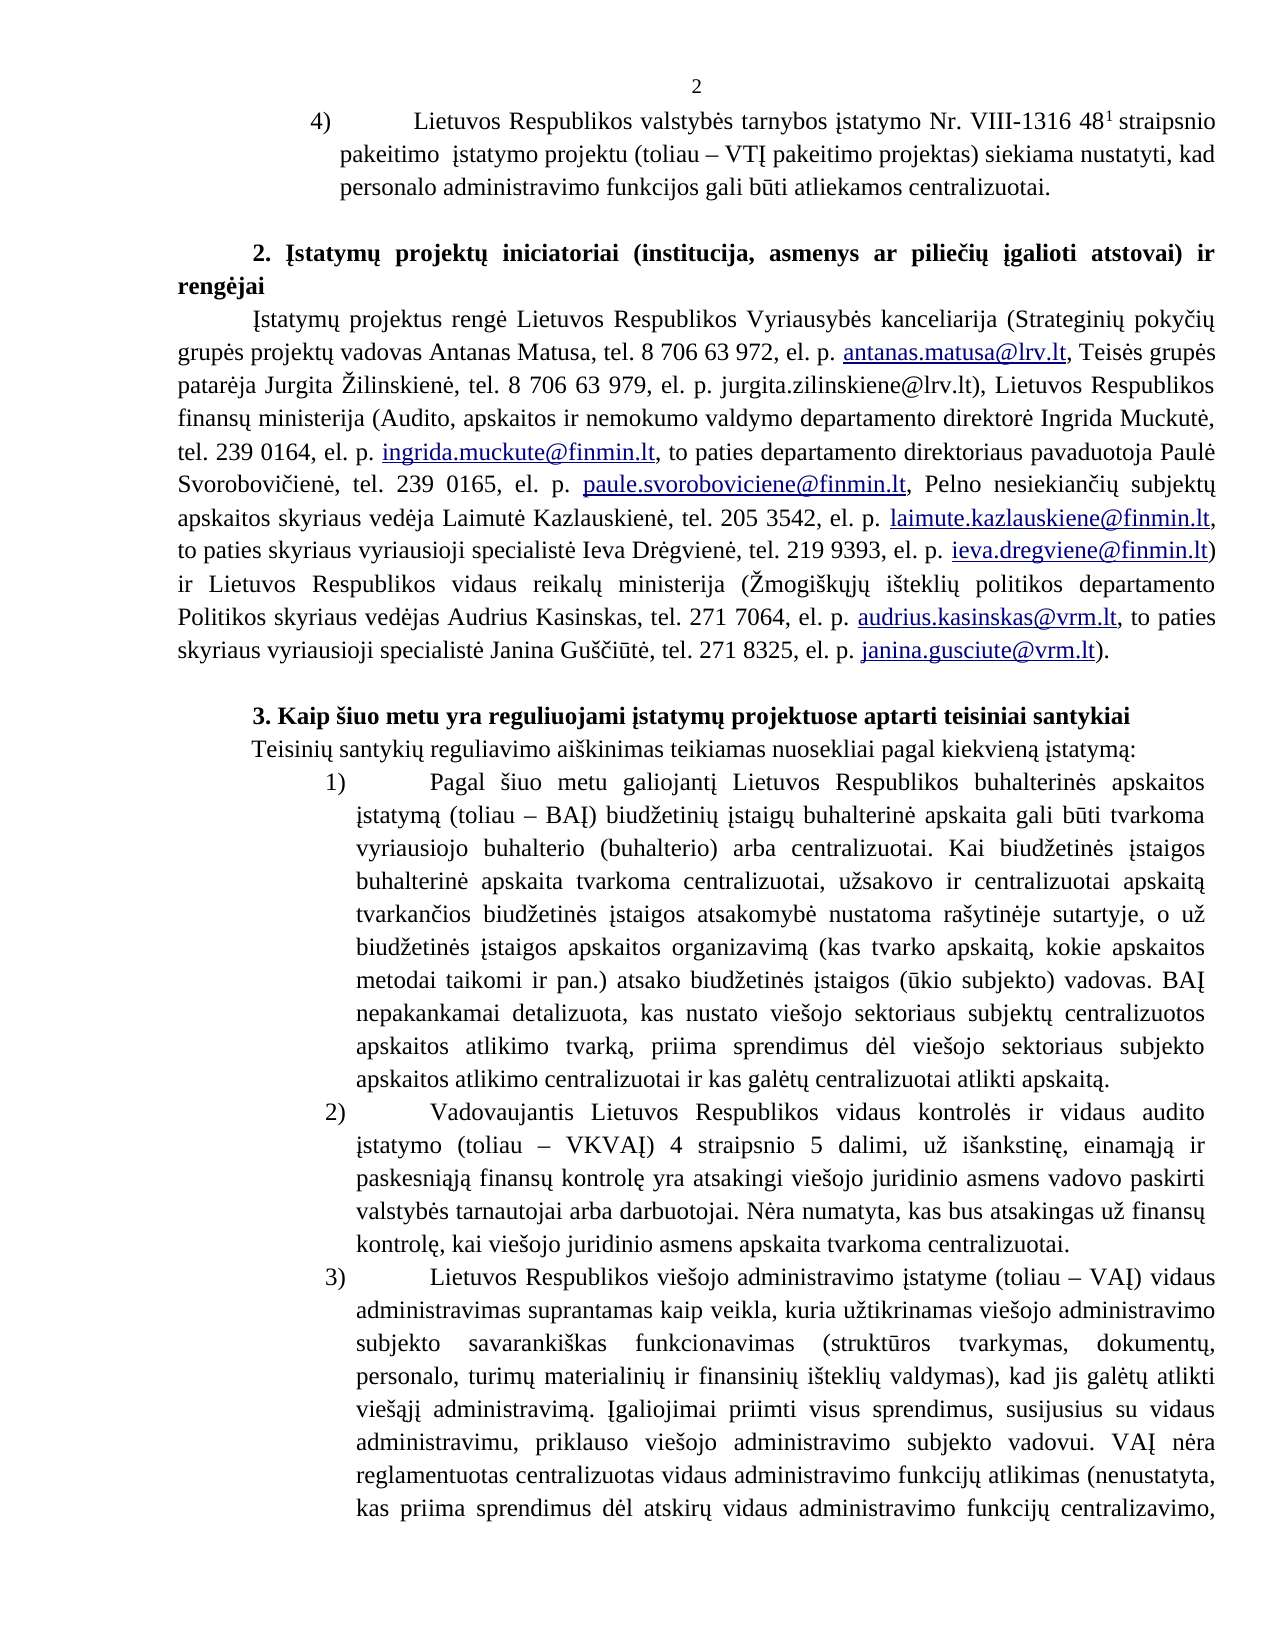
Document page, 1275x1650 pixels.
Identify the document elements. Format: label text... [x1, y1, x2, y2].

list Teisinių santykių reguliavimo aiškinimas teikiamas nuosekliai pagal kiekvieną įstatymą: [177, 734, 1206, 762]
list Lietuvos Respublikos viešojo administravimo įstatyme (toliau – VAĮ) vidaus administravimas suprantamas kaip veikla, kuria užtikrinamas viešojo administravimo subjekto savarankiškas funkcionavimas (struktūros tvarkymas, dokumentų, personalo, turimų materialinių ir finansinių išteklių valdymas), kad jis galėtų atlikti viešąjį administravimą. Įgaliojimai priimti visus sprendimus, susijusius su vidaus administravimu, priklauso viešojo administravimo subjekto vadovui. VAĮ nėra reglamentuotas centralizuotas vidaus administravimo funkcijų atlikimas (nenustatyta, kas priima sprendimus dėl atskirų vidaus administravimo funkcijų centralizavimo, [251, 1262, 1216, 1522]
list Lietuvos Respublikos valstybės tarnybos įstatymo Nr. VIII-1316 481 straipsnio pakeitimo įstatymo projektu (toliau – VTĮ pakeitimo projektas) siekiama nustatyti, kad personalo administravimo funkcijos gali būti atliekamos centralizuotai. [236, 106, 1216, 201]
list Vadovaujantis Lietuvos Respublikos vidaus kontrolės ir vidaus audito įstatymo (toliau – VKVAĮ) 4 straipsnio 5 dalimi, už išankstinę, einamąją ir paskesniąją finansų kontrolę yra atsakingi viešojo juridinio asmens vadovo paskirti valstybės tarnautojai arba darbuotojai. Nėra numatyta, kas bus atsakingas už finansų kontrolę, kai viešojo juridinio asmens apskaita tvarkoma centralizuotai. [251, 1097, 1206, 1258]
text Įstatymų projektus rengė Lietuvos Respublikos Vyriausybės kanceliarija (Strateginių pokyčių grupės projektų vadovas Antanas Matusa, tel. 8 706 63 972, el. p. antanas.matusa@lrv.lt, Teisės grupės patarėja Jurgita Žilinskienė, tel. 8 706 63 979, el. p. jurgita.zilinskiene@lrv.lt), Lietuvos Respublikos finansų ministerija (Audito, apskaitos ir nemokumo valdymo departamento direktorė Ingrida Muckutė, tel. 239 0164, el. p. ingrida.muckute@finmin.lt, to paties departamento direktoriaus pavaduotoja Paulė Svorobovičienė, tel. 239 0165, el. p. paule.svoroboviciene@finmin.lt, Pelno nesiekiančių subjektų apskaitos skyriaus vedėja Laimutė Kazlauskienė, tel. 205 3542, el. p. laimute.kazlauskiene@finmin.lt, to paties skyriaus vyriausioji specialistė Ieva Drėgvienė, tel. 219 9393, el. p. ieva.dregviene@finmin.lt) ir Lietuvos Respublikos vidaus reikalų ministerija (Žmogiškųjų išteklių politikos departamento Politikos skyriaus vedėjas Audrius Kasinskas, tel. 271 7064, el. p. audrius.kasinskas@vrm.lt, to paties skyriaus vyriausioji specialistė Janina Guščiūtė, tel. 271 8325, el. p. janina.gusciute@vrm.lt). [177, 304, 1216, 663]
text 2. Įstatymų projektų iniciatoriai (institucija, asmenys ar piliečių įgalioti atstovai) ir rengėjai [177, 238, 1216, 300]
list Pagal šiuo metu galiojantį Lietuvos Respublikos buhalterinės apskaitos įstatymą (toliau – BAĮ) biudžetinių įstaigų buhalterinė apskaita gali būti tvarkoma vyriausiojo buhalterio (buhalterio) arba centralizuotai. Kai biudžetinės įstaigos buhalterinė apskaita tvarkoma centralizuotai, užsakovo ir centralizuotai apskaitą tvarkančios biudžetinės įstaigos atsakomybė nustatoma rašytinėje sutartyje, o už biudžetinės įstaigos apskaitos organizavimą (kas tvarko apskaitą, kokie apskaitos metodai taikomi ir pan.) atsako biudžetinės įstaigos (ūkio subjekto) vadovas. BAĮ nepakankamai detalizuota, kas nustato viešojo sektoriaus subjektų centralizuotos apskaitos atlikimo tvarką, priima sprendimus dėl viešojo sektoriaus subjekto apskaitos atlikimo centralizuotai ir kas galėtų centralizuotai atlikti apskaitą. [251, 767, 1206, 1093]
text 3. Kaip šiuo metu yra reguliuojami įstatymų projektuose aptarti teisiniai santykiai [177, 701, 1206, 729]
